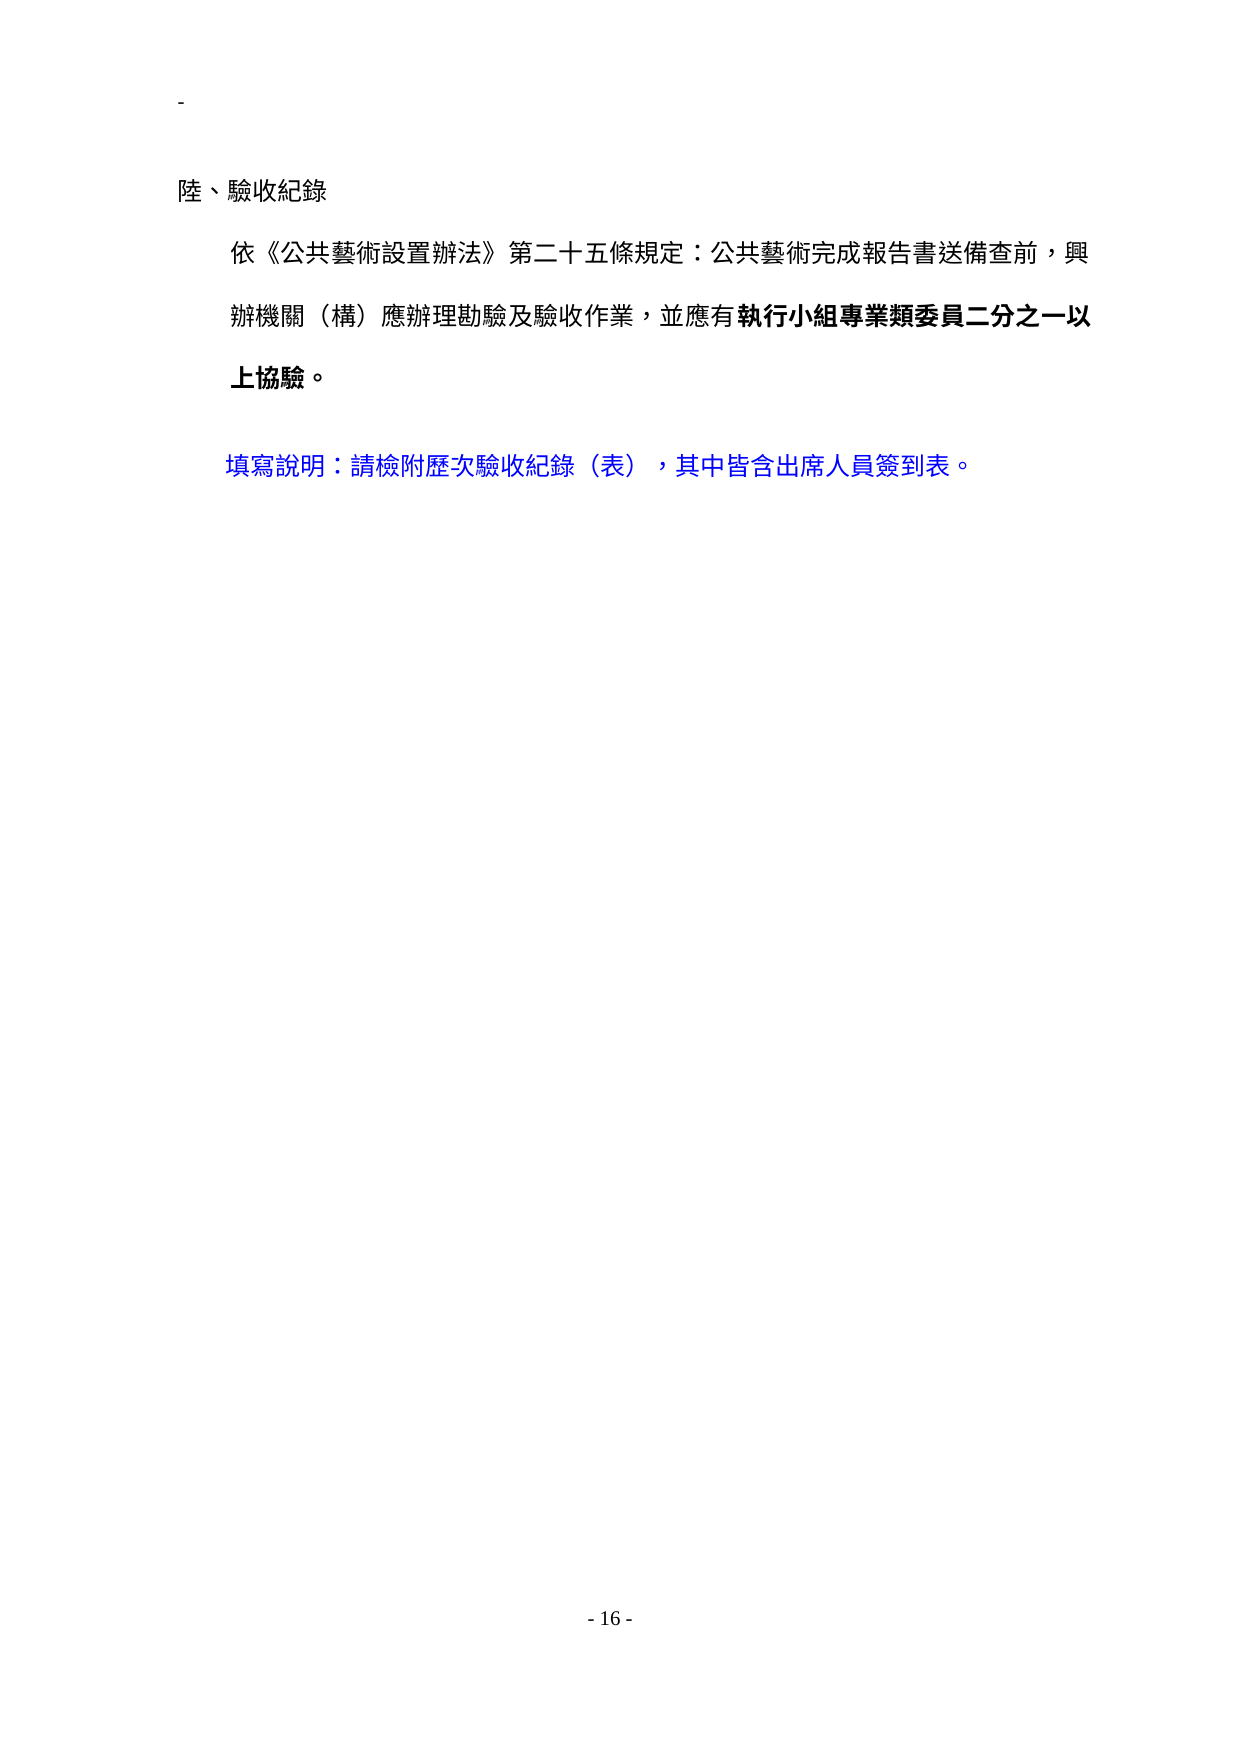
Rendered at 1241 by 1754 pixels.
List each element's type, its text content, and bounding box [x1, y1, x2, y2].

text 依《公共藝術設置辦法》第二十五條規定：公共藝術完成報告書送備查前，興辦機關（構）應辦理勘驗及驗收作業，並應有執行小組專業類委員二分之一以上協驗。 [230, 210, 1093, 398]
text 填寫說明：請檢附歷次驗收紀錄（表），其中皆含出席人員簽到表。 [225, 423, 1126, 485]
text 陸、驗收紀錄 [177, 148, 1093, 210]
